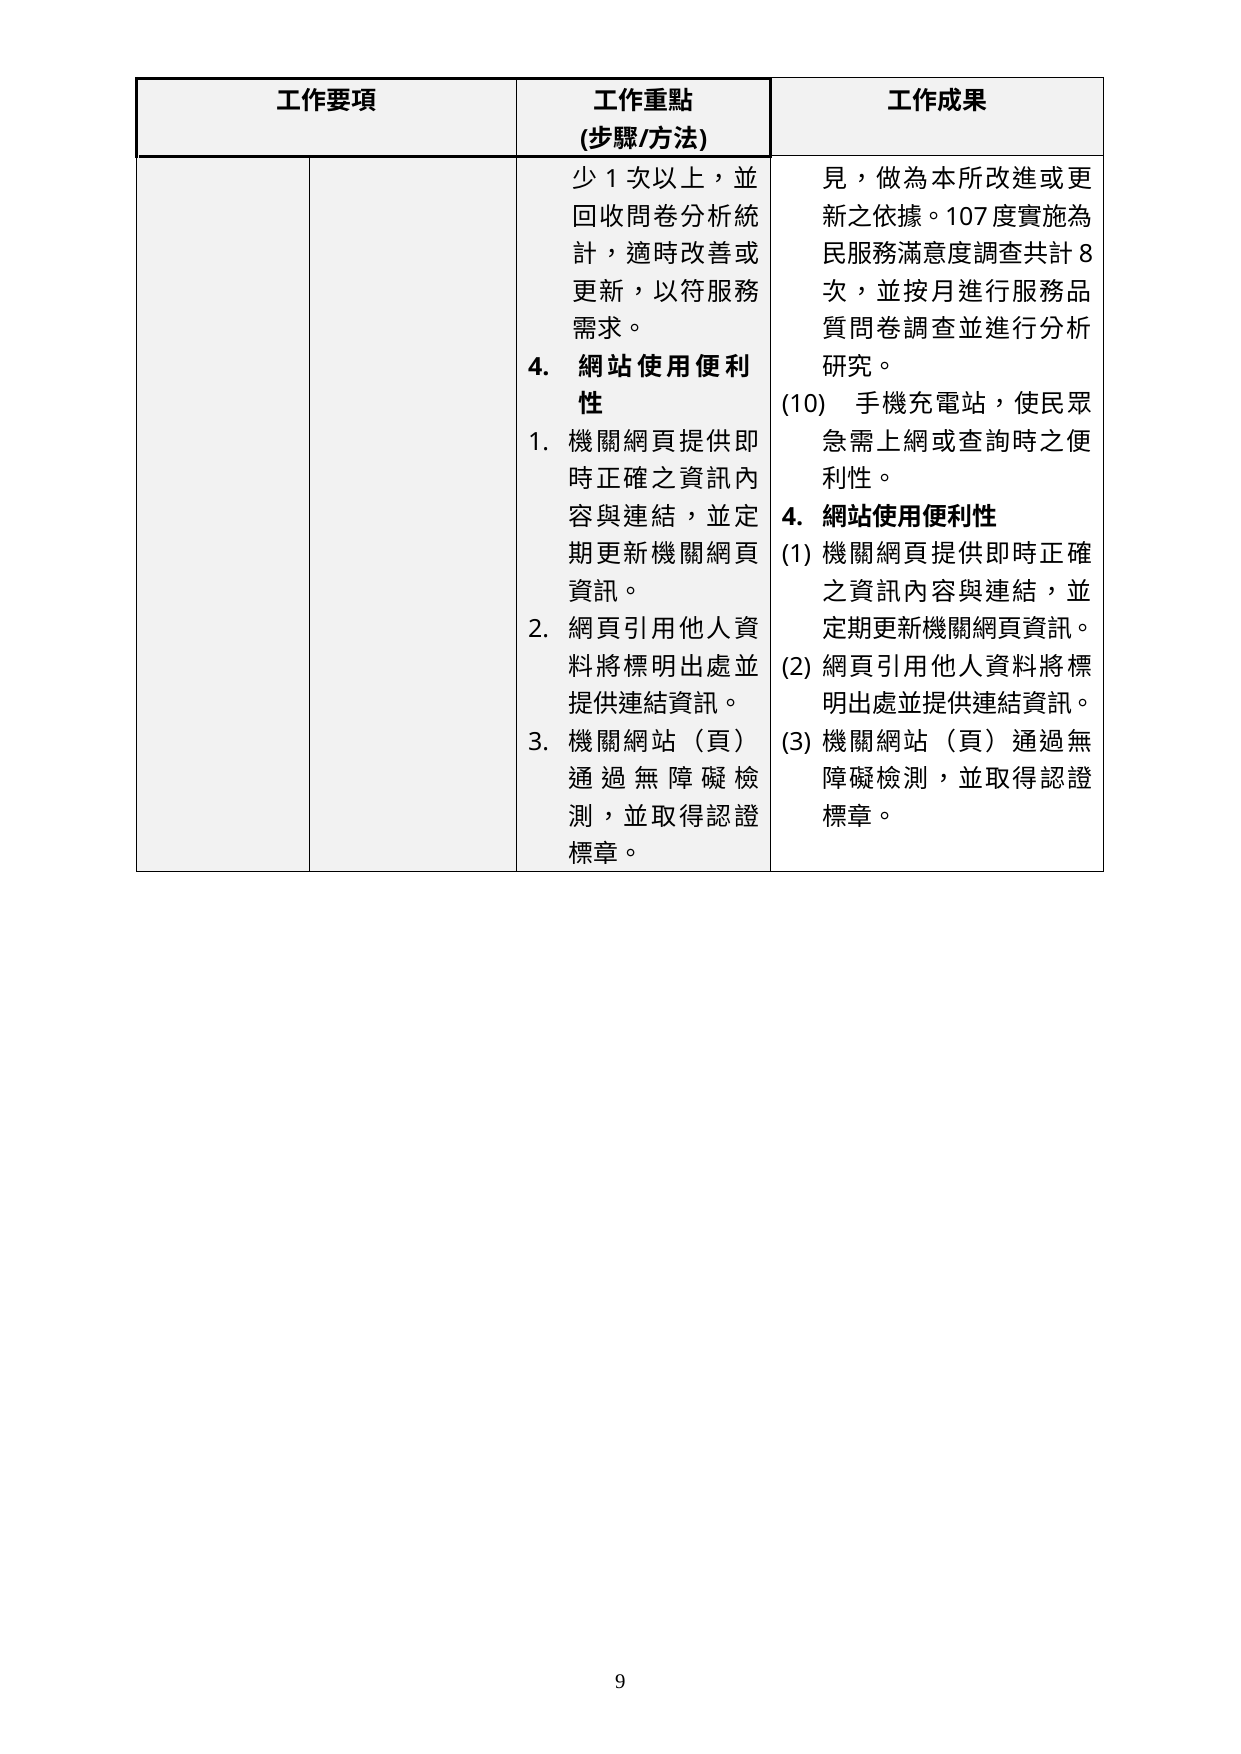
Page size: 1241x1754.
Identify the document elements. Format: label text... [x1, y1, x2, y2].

table_cell 少1次以上，並回收問卷分析統計，適時改善或更新，以符服務需求。 網站使用便利性 機關網頁提供即時正確之資訊內容與連結，並定期更新機關網頁資訊。 網頁引用他人資料將標明出處並提供連結資訊。 機關網站（頁）通過無障礙檢測，並取得認證標章。 [517, 158, 770, 871]
table_header 工作成果 [772, 78, 1103, 155]
table_cell 臨櫃主動引導服務 (1)本所除自然人憑證、改名、門牌、國籍等業務為專櫃外，皆設置綜合受理櫃台，提供全功能單一窗口服務，確實達到便民服務效益。並配合研習及數位化學習，提升臨櫃人員服務專業知能。。 (2)建立「服務尖峰人潮疏散機制」及「主管走動式服務」，有效均衡各窗口待辦等候人數，縮短民眾等候時間，減少民怨。 檢覈服務行為友善性 (1)辦理所務會議時皆加強戶政人員服務禮貌、專業法令訓練及電話禮貌訓練。 (2)訂定本所電話服務品質及禮貌測試工作計畫，本年度辦理電話禮貌測試共計12次，強化服務人員電話及櫃台服務禮儀以建立親切有禮的服務氛圍。. (3)櫃台服務人員確實實施「起立迎賓」並面帶微笑，使民眾充分感受到戶政人員服務之熱忱，強化服務人員回應民眾詢問的「回應品質」及「正確率」，能精準地回答問題、主動提供正確的完整資訊。 服務設施合宜程度 本所(所本部、杉林及甲仙辦公處)更換LED照明設備後，光線柔和明亮並提供桌椅、老花眼鏡及書報雜誌供民眾休息或閱讀。 民眾等候區設置電子字幕設備，不定期登錄最新消息及法令宣導資料，輪播宣導，並放置政令宣導資料供民眾索取。 開放男、女盥洗室、飲水機、哺乳室等設施，提供友善洽公環境。 設置完備無障礙設施（斜坡道、愛心鈴【對講機】、免下車服務等）及愛心親善專櫃，提供身心障礙人士友善空間。 提供iTaiwan免費無線上網，便利民眾洽公、臨時急需時可上網查閱相關資訊。 每年實施消防設備檢查及滿意度調查，適時改善或更新，以符服務需求。 賡續推動並維護辦公廳 舍與周邊環境綠美化，擺 放植栽等。 盥洗室指派專人於上班日定時清掃，維持其整潔、乾淨、無異味及清潔用品無匱乏，經市府環保局列管廁所檢查評定為特優。在民眾等候區開放式提供民眾各項登記文宣拿取(本所印製「戶籍登記申請須知叮嚀卡」宣導)。 放置民眾滿意度調查表，請民眾提供寶貴意見，做為本所改進或更新之依據。107度實施為民服務滿意度調查共計8次，並按月進行服務品質問卷調查並進行分析研究。 手機充電站，使民眾急需上網或查詢時之便利性。 網站使用便利性 機關網頁提供即時正確之資訊內容與連結，並定期更新機關網頁資訊。 網頁引用他人資料將標明出處並提供連結資訊。 機關網站（頁）通過無障礙檢測，並取得認證標章。 [771, 156, 1103, 871]
table_header 工作重點 (步驟/方法) [517, 80, 769, 155]
table_cell [310, 158, 516, 871]
table_cell [137, 155, 309, 871]
table_header 工作要項 [138, 80, 516, 155]
